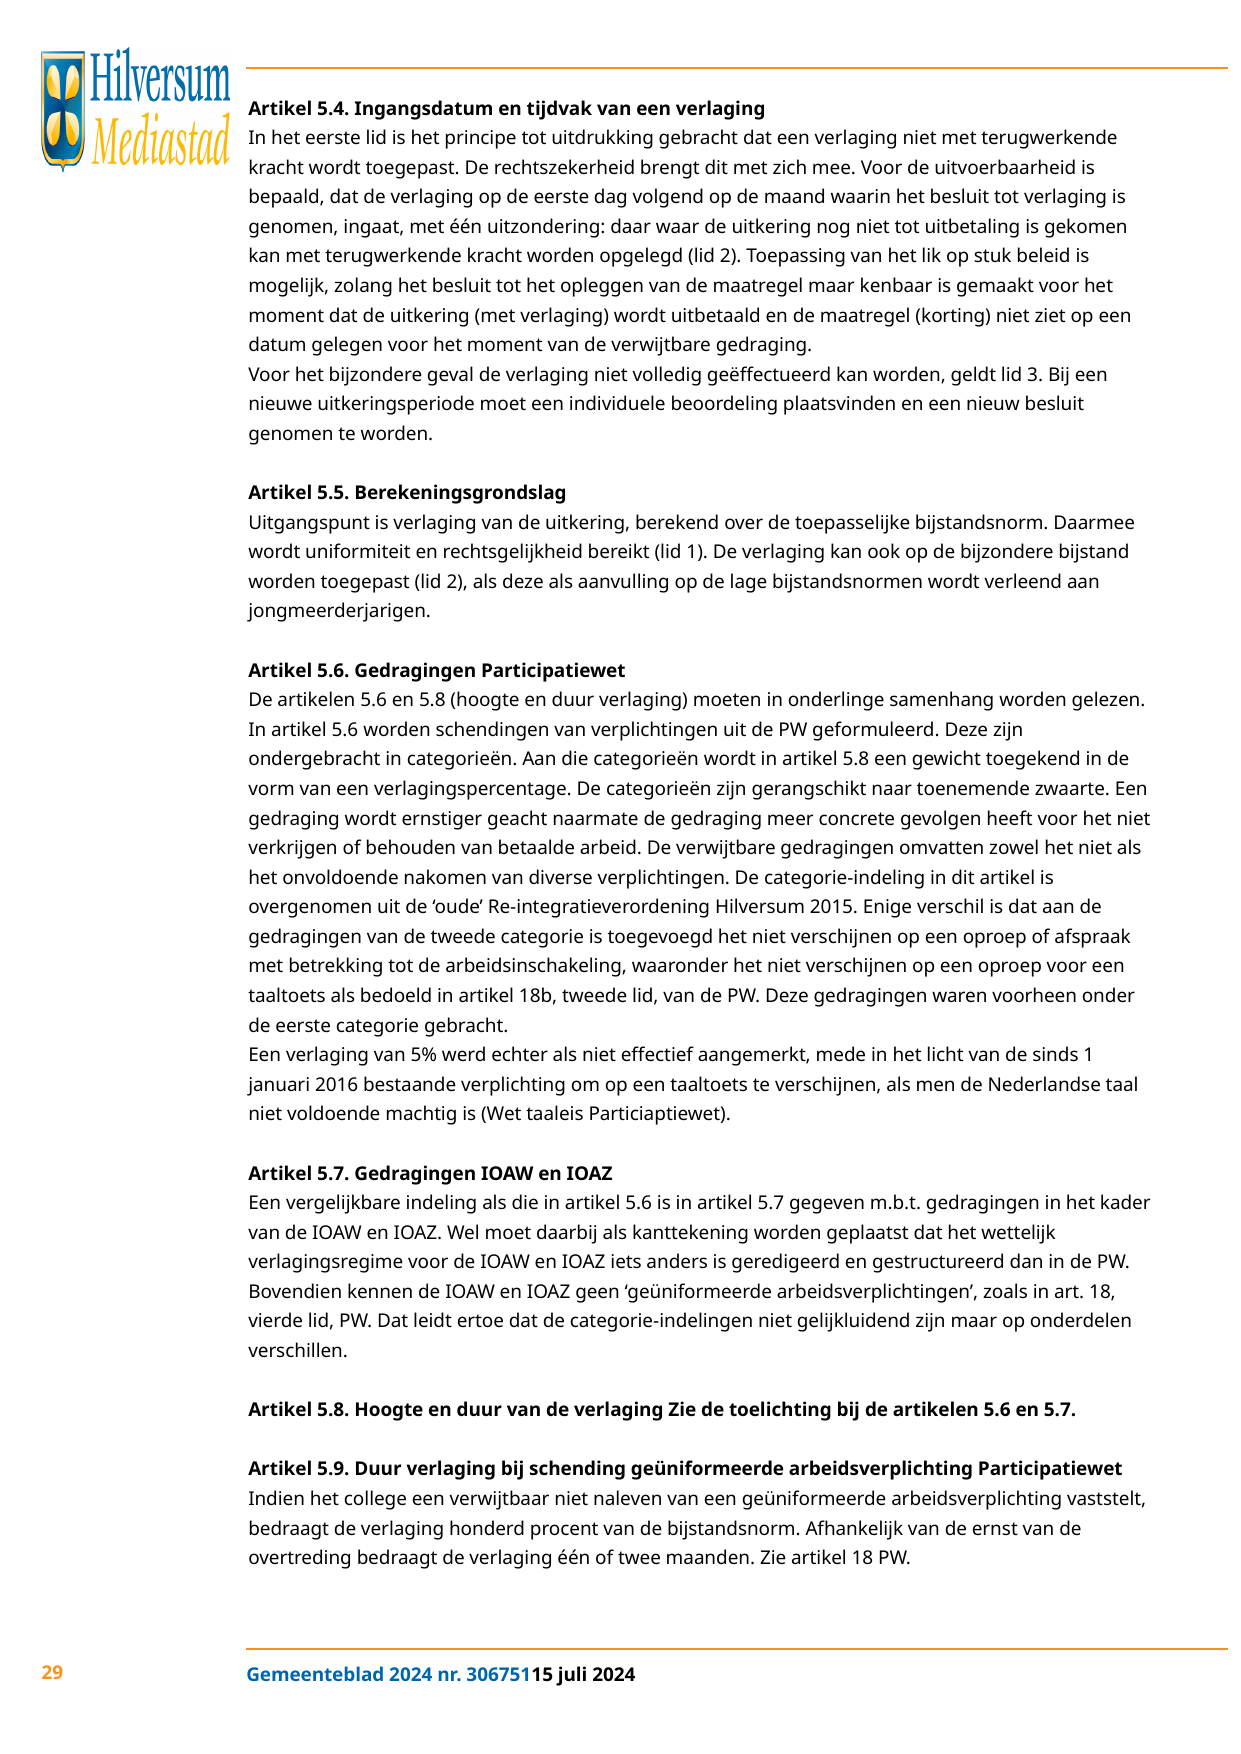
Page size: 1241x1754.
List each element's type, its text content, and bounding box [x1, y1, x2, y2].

text Artikel 5.7. Gedragingen IOAW en IOAZ [248, 1160, 1152, 1186]
text Artikel 5.8. Hoogte en duur van de verlaging Zie de toelichting bij de artikelen 5.6 en 5.7. [248, 1396, 1152, 1422]
text Artikel 5.6. Gedragingen Participatiewet [248, 657, 1152, 683]
text Artikel 5.4. Ingangsdatum en tijdvak van een verlaging [248, 95, 1152, 121]
text In het eerste lid is het principe tot uitdrukking gebracht dat een verlaging niet met terugwerkende kracht wordt toegepast. De rechtszekerheid brengt dit met zich mee. Voor de uitvoerbaarheid is bepaald, dat de verlaging op de eerste dag volgend op de maand waarin het besluit tot verlaging is genomen, ingaat, met één uitzondering: daar waar de uitkering nog niet tot uitbetaling is gekomen kan met terugwerkende kracht worden opgelegd (lid 2). Toepassing van het lik op stuk beleid is mogelijk, zolang het besluit tot het opleggen van de maatregel maar kenbaar is gemaakt voor het moment dat de uitkering (met verlaging) wordt uitbetaald en de maatregel (korting) niet ziet op een datum gelegen voor het moment van de verwijtbare gedraging. [248, 124, 1152, 357]
text Een vergelijkbare indeling als die in artikel 5.6 is in artikel 5.7 gegeven m.b.t. gedragingen in het kader van de IOAW en IOAZ. Wel moet daarbij als kanttekening worden geplaatst dat het wettelijk verlagingsregime voor de IOAW en IOAZ iets anders is geredigeerd en gestructureerd dan in de PW. Bovendien kennen de IOAW en IOAZ geen ‘geüniformeerde arbeidsverplichtingen’, zoals in art. 18, vierde lid, PW. Dat leidt ertoe dat de categorie-indelingen niet gelijkluidend zijn maar op onderdelen verschillen. [248, 1189, 1152, 1363]
text Artikel 5.9. Duur verlaging bij schending geüniformeerde arbeidsverplichting Participatiewet [248, 1456, 1152, 1481]
text Indien het college een verwijtbaar niet naleven van een geüniformeerde arbeidsverplichting vaststelt, bedraagt de verlaging honderd procent van de bijstandsnorm. Afhankelijk van de ernst van de overtreding bedraagt de verlaging één of twee maanden. Zie artikel 18 PW. [248, 1485, 1152, 1570]
text De artikelen 5.6 en 5.8 (hoogte en duur verlaging) moeten in onderlinge samenhang worden gelezen. In artikel 5.6 worden schendingen van verplichtingen uit de PW geformuleerd. Deze zijn ondergebracht in categorieën. Aan die categorieën wordt in artikel 5.8 een gewicht toegekend in de vorm van een verlagingspercentage. De categorieën zijn gerangschikt naar toenemende zwaarte. Een gedraging wordt ernstiger geacht naarmate de gedraging meer concrete gevolgen heeft voor het niet verkrijgen of behouden van betaalde arbeid. De verwijtbare gedragingen omvatten zowel het niet als het onvoldoende nakomen van diverse verplichtingen. De categorie-indeling in dit artikel is overgenomen uit de ‘oude’ Re-integratieverordening Hilversum 2015. Enige verschil is dat aan de gedragingen van de tweede categorie is toegevoegd het niet verschijnen op een oproep of afspraak met betrekking tot de arbeidsinschakeling, waaronder het niet verschijnen op een oproep voor een taaltoets als bedoeld in artikel 18b, tweede lid, van de PW. Deze gedragingen waren voorheen onder de eerste categorie gebracht. [248, 686, 1152, 1038]
picture [41, 47, 231, 172]
text Voor het bijzondere geval de verlaging niet volledig geëffectueerd kan worden, geldt lid 3. Bij een nieuwe uitkeringsperiode moet een individuele beoordeling plaatsvinden en een nieuw besluit genomen te worden. [248, 361, 1152, 446]
text Artikel 5.5. Berekeningsgrondslag [248, 479, 1152, 505]
text Uitgangspunt is verlaging van de uitkering, berekend over de toepasselijke bijstandsnorm. Daarmee wordt uniformiteit en rechtsgelijkheid bereikt (lid 1). De verlaging kan ook op de bijzondere bijstand worden toegepast (lid 2), als deze als aanvulling op de lage bijstandsnormen wordt verleend aan jongmeerderjarigen. [248, 509, 1152, 623]
text Een verlaging van 5% werd echter als niet effectief aangemerkt, mede in het licht van de sinds 1 januari 2016 bestaande verplichting om op een taaltoets te verschijnen, als men de Nederlandse taal niet voldoende machtig is (Wet taaleis Particiaptiewet). [248, 1041, 1152, 1126]
